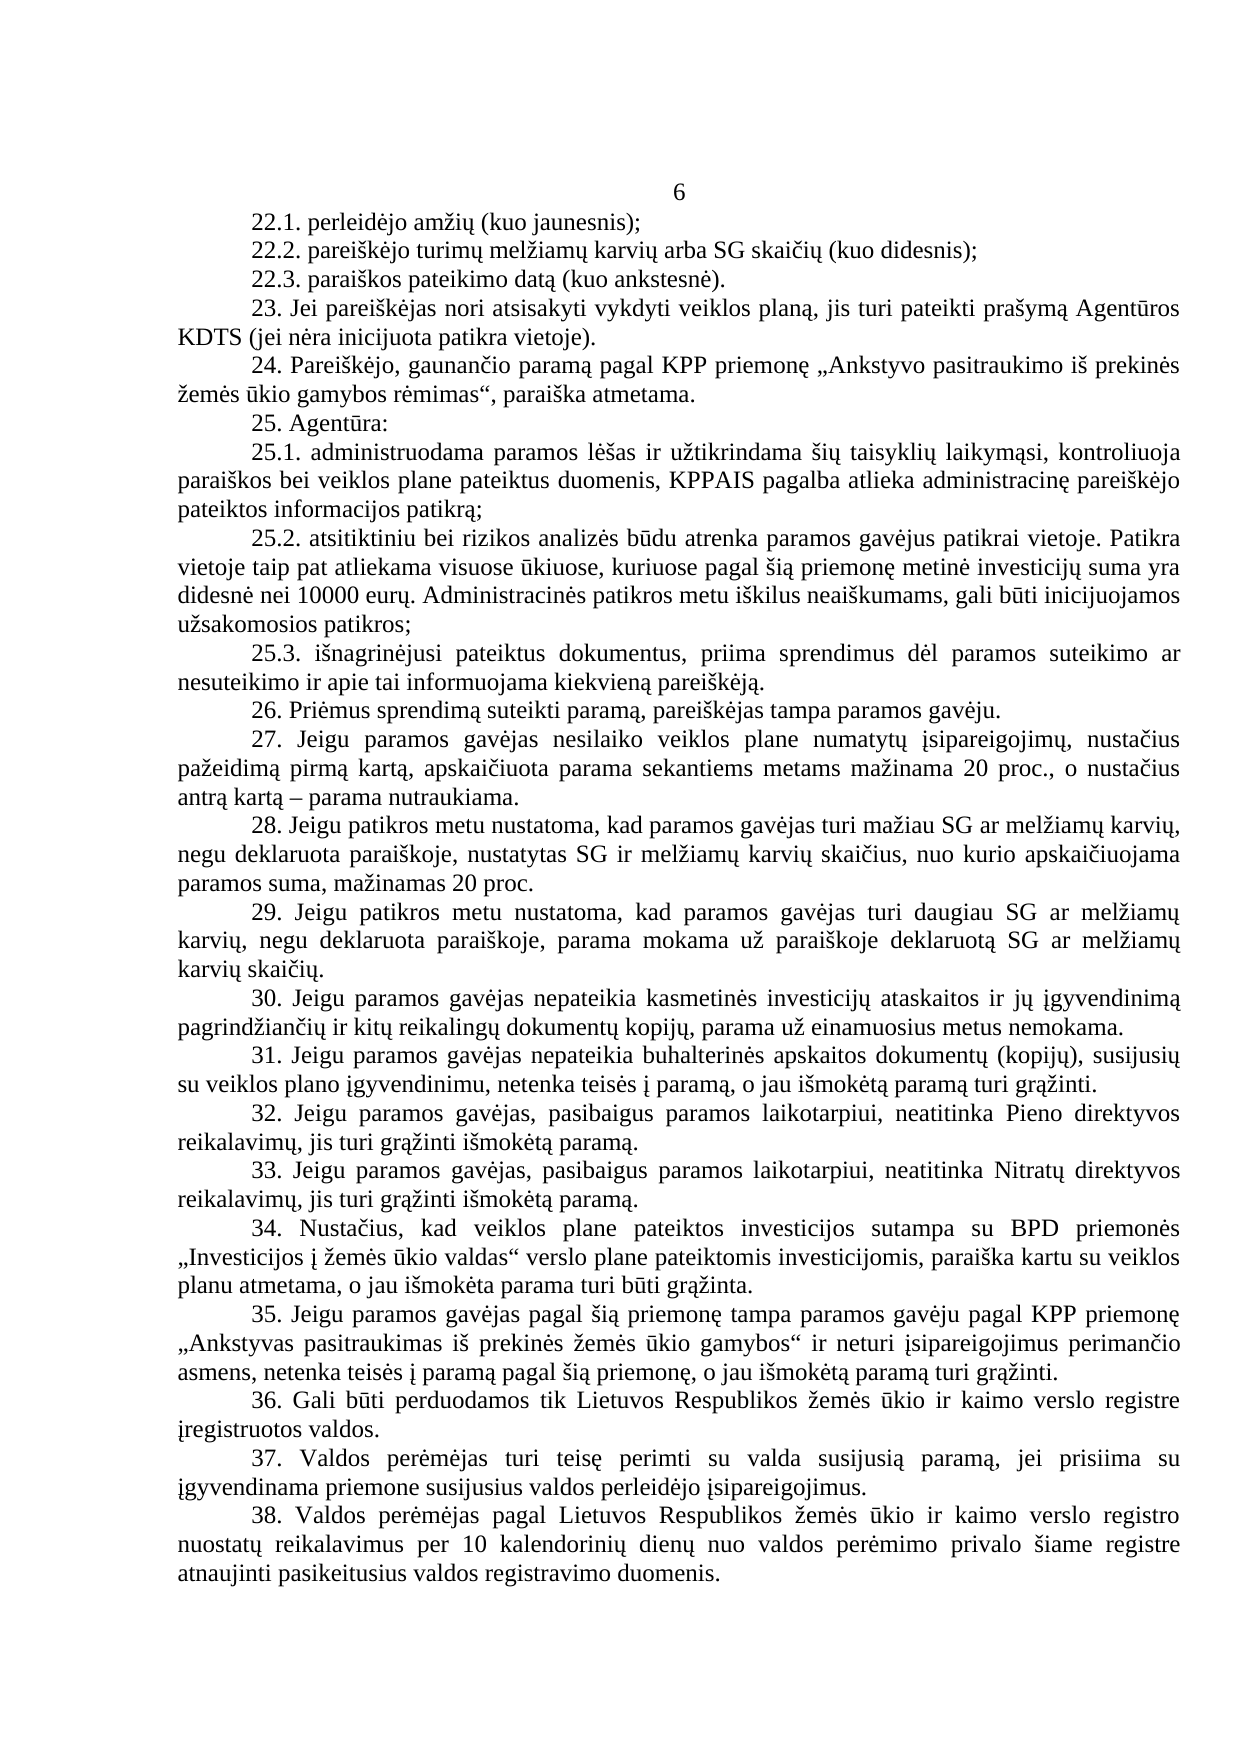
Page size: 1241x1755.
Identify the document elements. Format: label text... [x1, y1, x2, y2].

text 27. Jeigu paramos gavėjas nesilaiko veiklos plane numatytų įsipareigojimų, nustačius pažeidimą pirmą kartą, apskaičiuota parama sekantiems metams mažinama 20 proc., o nustačius antrą kartą – parama nutraukiama. [177, 724, 1181, 810]
text 37. Valdos perėmėjas turi teisę perimti su valda susijusią paramą, jei prisiima su įgyvendinama priemone susijusius valdos perleidėjo įsipareigojimus. [177, 1443, 1181, 1500]
text 25. Agentūra: [177, 408, 1181, 437]
text 25.2. atsitiktiniu bei rizikos analizės būdu atrenka paramos gavėjus patikrai vietoje. Patikra vietoje taip pat atliekama visuose ūkiuose, kuriuose pagal šią priemonę metinė investicijų suma yra didesnė nei 10000 eurų. Administracinės patikros metu iškilus neaiškumams, gali būti inicijuojamos užsakomosios patikros; [177, 523, 1181, 638]
text 30. Jeigu paramos gavėjas nepateikia kasmetinės investicijų ataskaitos ir jų įgyvendinimą pagrindžiančių ir kitų reikalingų dokumentų kopijų, parama už einamuosius metus nemokama. [177, 983, 1181, 1040]
text 29. Jeigu patikros metu nustatoma, kad paramos gavėjas turi daugiau SG ar melžiamų karvių, negu deklaruota paraiškoje, parama mokama už paraiškoje deklaruotą SG ar melžiamų karvių skaičių. [177, 897, 1181, 983]
text 38. Valdos perėmėjas pagal Lietuvos Respublikos žemės ūkio ir kaimo verslo registro nuostatų reikalavimus per 10 kalendorinių dienų nuo valdos perėmimo privalo šiame registre atnaujinti pasikeitusius valdos registravimo duomenis. [177, 1500, 1181, 1587]
text 31. Jeigu paramos gavėjas nepateikia buhalterinės apskaitos dokumentų (kopijų), susijusių su veiklos plano įgyvendinimu, netenka teisės į paramą, o jau išmokėtą paramą turi grąžinti. [177, 1040, 1181, 1098]
text 22.3. paraiškos pateikimo datą (kuo ankstesnė). [177, 264, 1181, 293]
text 26. Priėmus sprendimą suteikti paramą, pareiškėjas tampa paramos gavėju. [177, 695, 1181, 724]
text 32. Jeigu paramos gavėjas, pasibaigus paramos laikotarpiui, neatitinka Pieno direktyvos reikalavimų, jis turi grąžinti išmokėtą paramą. [177, 1098, 1181, 1155]
text 22.2. pareiškėjo turimų melžiamų karvių arba SG skaičių (kuo didesnis); [177, 235, 1181, 264]
text 23. Jei pareiškėjas nori atsisakyti vykdyti veiklos planą, jis turi pateikti prašymą Agentūros KDTS (jei nėra inicijuota patikra vietoje). [177, 293, 1181, 350]
text 36. Gali būti perduodamos tik Lietuvos Respublikos žemės ūkio ir kaimo verslo registre įregistruotos valdos. [177, 1385, 1181, 1443]
text 24. Pareiškėjo, gaunančio paramą pagal KPP priemonę „Ankstyvo pasitraukimo iš prekinės žemės ūkio gamybos rėmimas“, paraiška atmetama. [177, 350, 1181, 408]
text 28. Jeigu patikros metu nustatoma, kad paramos gavėjas turi mažiau SG ar melžiamų karvių, negu deklaruota paraiškoje, nustatytas SG ir melžiamų karvių skaičius, nuo kurio apskaičiuojama paramos suma, mažinamas 20 proc. [177, 810, 1181, 897]
text 35. Jeigu paramos gavėjas pagal šią priemonę tampa paramos gavėju pagal KPP priemonę „Ankstyvas pasitraukimas iš prekinės žemės ūkio gamybos“ ir neturi įsipareigojimus perimančio asmens, netenka teisės į paramą pagal šią priemonę, o jau išmokėtą paramą turi grąžinti. [177, 1299, 1181, 1385]
text 25.1. administruodama paramos lėšas ir užtikrindama šių taisyklių laikymąsi, kontroliuoja paraiškos bei veiklos plane pateiktus duomenis, KPPAIS pagalba atlieka administracinę pareiškėjo pateiktos informacijos patikrą; [177, 437, 1181, 523]
text 25.3. išnagrinėjusi pateiktus dokumentus, priima sprendimus dėl paramos suteikimo ar nesuteikimo ir apie tai informuojama kiekvieną pareiškėją. [177, 638, 1181, 695]
text 33. Jeigu paramos gavėjas, pasibaigus paramos laikotarpiui, neatitinka Nitratų direktyvos reikalavimų, jis turi grąžinti išmokėtą paramą. [177, 1155, 1181, 1213]
text 22.1. perleidėjo amžių (kuo jaunesnis); [177, 207, 1181, 235]
text 34. Nustačius, kad veiklos plane pateiktos investicijos sutampa su BPD priemonės „Investicijos į žemės ūkio valdas“ verslo plane pateiktomis investicijomis, paraiška kartu su veiklos planu atmetama, o jau išmokėta parama turi būti grąžinta. [177, 1213, 1181, 1299]
